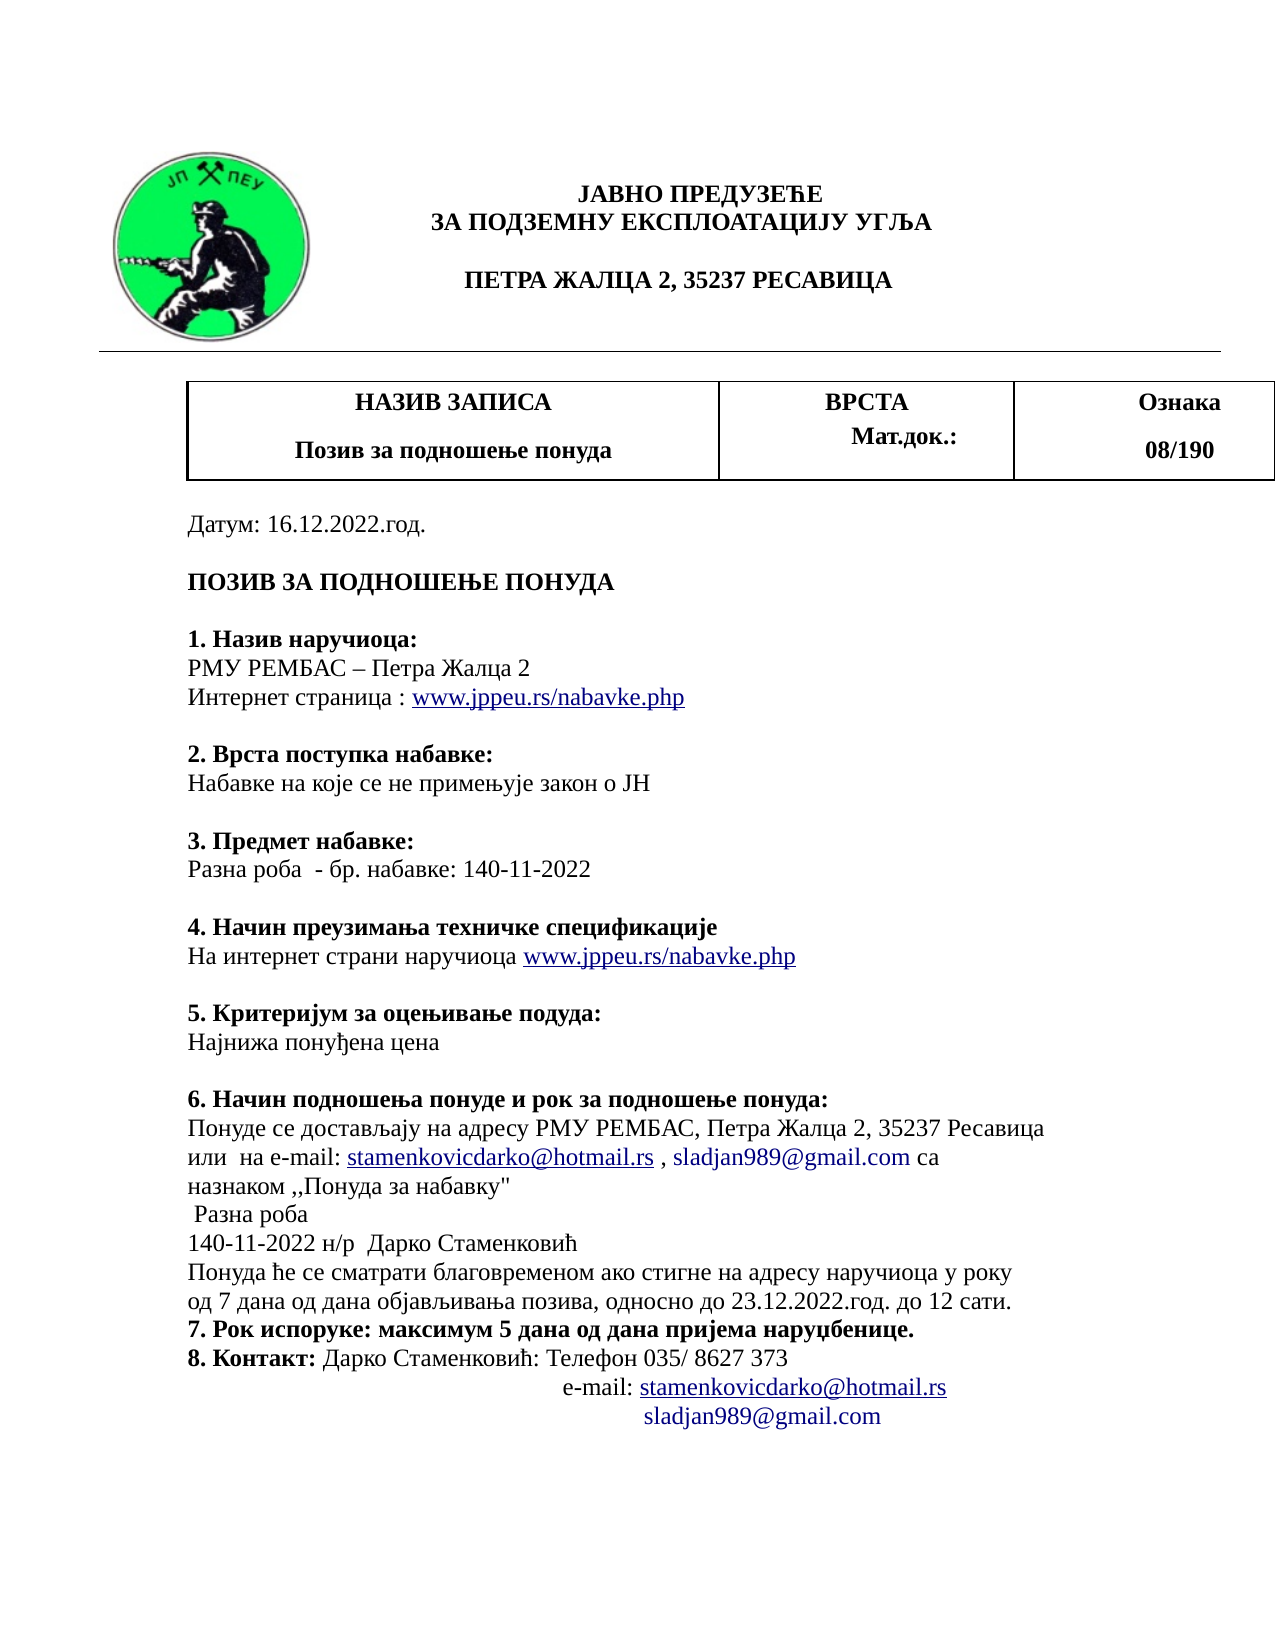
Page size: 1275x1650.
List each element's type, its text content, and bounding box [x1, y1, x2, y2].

text sladjan989@gmail.com [187, 1401, 1087, 1429]
table_cell 08/190 [1015, 421, 1274, 479]
text РМУ РЕМБАС – Петра Жалца 2 [187, 653, 1087, 682]
text 2. Врста поступка набавке: [187, 739, 1087, 768]
table_header [970, 150, 1221, 351]
picture [112, 151, 311, 343]
text 140-11-2022 н/р Дарко Стаменковић [187, 1228, 1087, 1257]
text ПОЗИВ ЗА ПОДНОШЕЊЕ ПОНУДА [187, 567, 1087, 596]
table_cell Позив за подношење понуда [189, 421, 718, 479]
text 6. Начин подношења понуде и рок за подношење понуда: [187, 1084, 1087, 1113]
table_header [99, 150, 324, 351]
table_header Ознака [1015, 382, 1274, 421]
text Разна роба [187, 1199, 1087, 1228]
text 4. Начин преузимања техничке спецификације [187, 912, 1087, 941]
table_header НАЗИВ ЗАПИСА [189, 382, 718, 421]
text Разна роба - бр. набавке: 140-11-2022 [187, 854, 1087, 883]
text 8. Контакт: Дарко Стаменковић: Телефон 035/ 8627 373 [187, 1343, 1087, 1372]
text од 7 дана од дана објављивања позива, односно до 23.12.2022.год. до 12 сати. [187, 1286, 1087, 1314]
text Најнижа понуђена цена [187, 1027, 1087, 1056]
text 1. Назив наручиоца: [187, 624, 1087, 653]
text Интернет страница : www.jppeu.rs/nabavke.php [187, 682, 1087, 711]
table_cell Мат.док.: [720, 421, 1013, 479]
text Понудa ће се сматрати благовременoм ако стигнe на адресу наручиоца у року [187, 1257, 1087, 1286]
table_header ЈАВНО ПРЕДУЗЕЋЕ ЗА ПОДЗЕМНУ ЕКСПЛОАТАЦИЈУ УГЉА ПЕТРА ЖАЛЦА 2, 35237 РЕСАВИЦА [324, 150, 970, 351]
text e-mail: stamenkovicdarko@hotmail.rs [187, 1372, 1087, 1401]
text Датум: 16.12.2022.год. [187, 509, 1087, 538]
text 7. Рок испоруке: максимум 5 дана од дана пријема наруџбенице. [187, 1314, 1087, 1343]
text 3. Предмет набавке: [187, 826, 1087, 854]
table_header ВРСТА [720, 382, 1013, 421]
text Набавке на које се не примењује закон о ЈН [187, 768, 1087, 797]
text 5. Критеријум за оцењивање подуда: [187, 998, 1087, 1027]
text На интернет страни наручиоца www.jppeu.rs/nabavke.php [187, 941, 1087, 969]
text Понуде се достављају на адресу РМУ РЕМБАС, Петра Жалца 2, 35237 Ресавица или на e-mail: stamenkovicdarko@hotmail.rs , sladjan989@gmail.com са назнаком ,,Понуда за набавку" [187, 1113, 1087, 1199]
